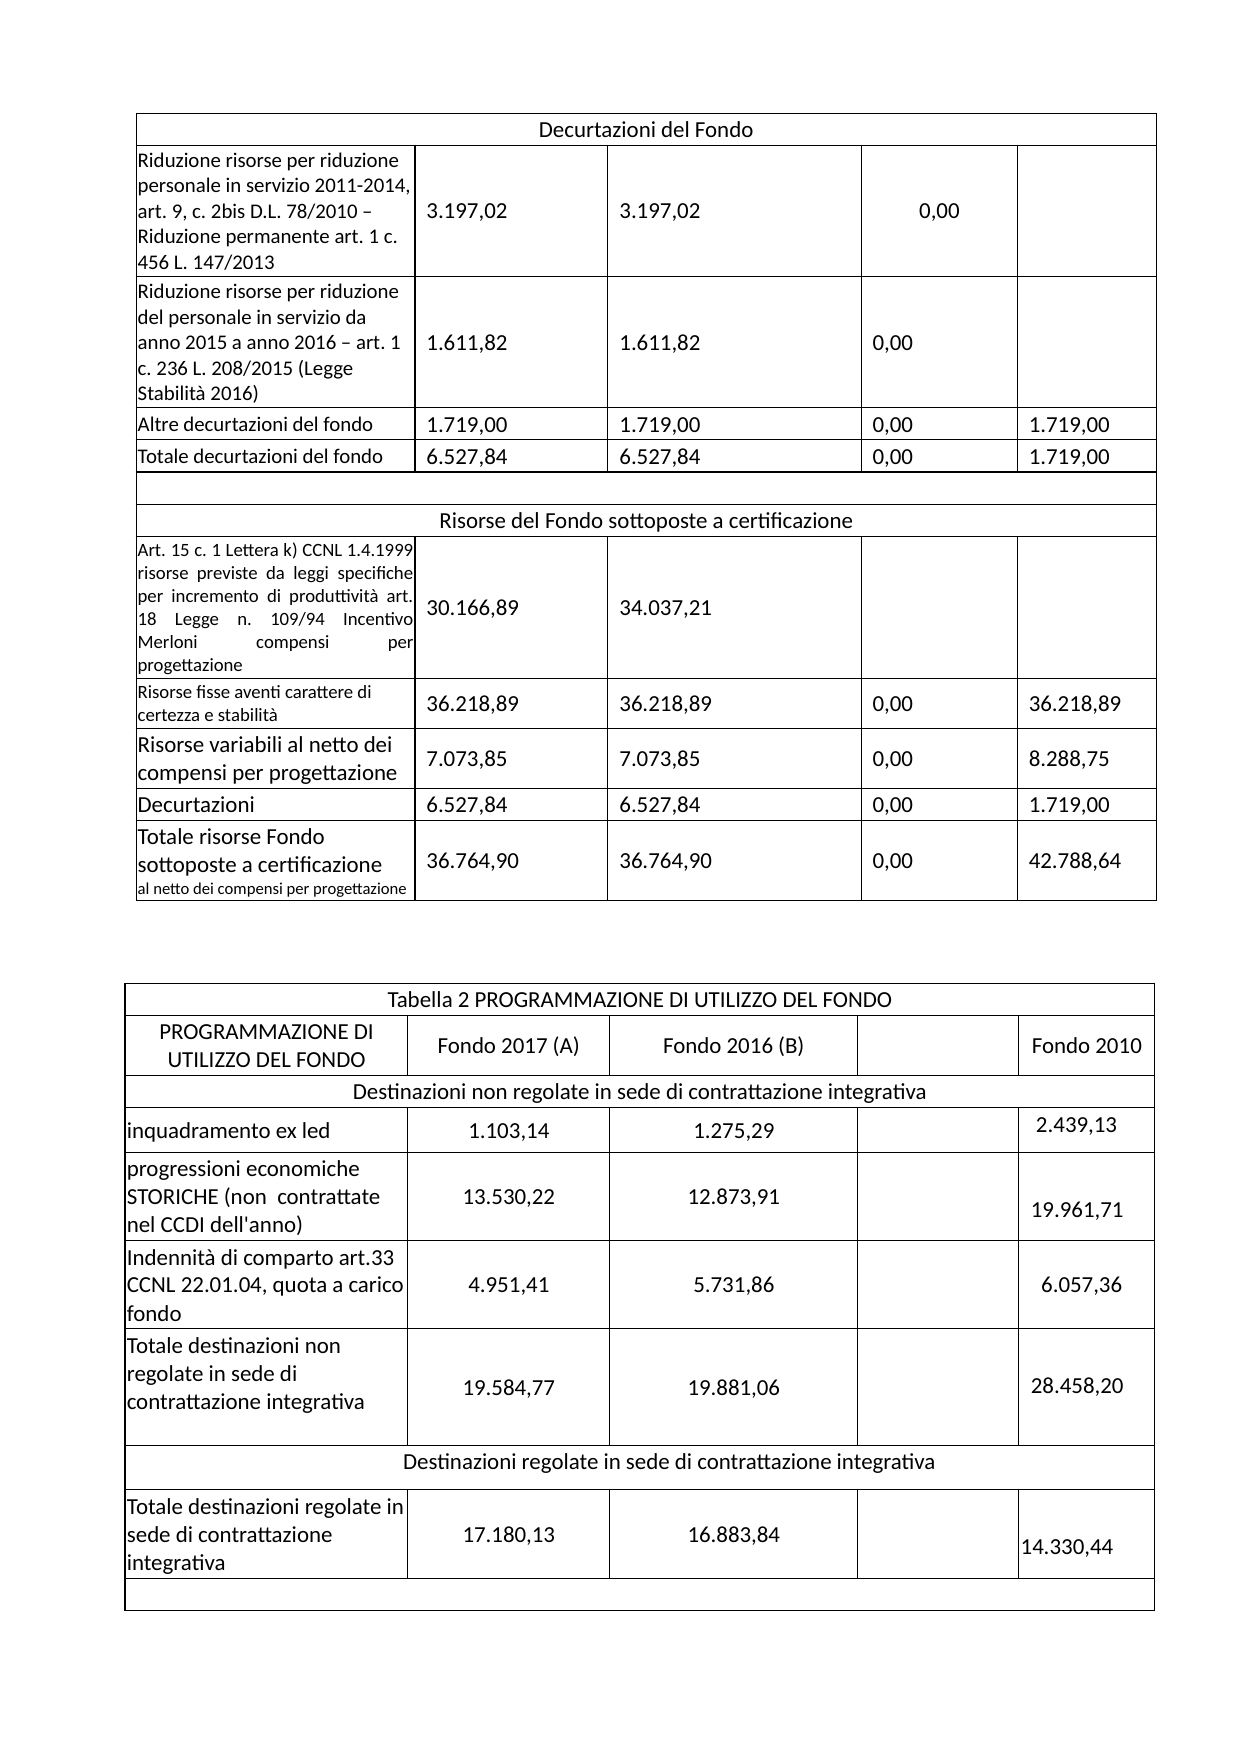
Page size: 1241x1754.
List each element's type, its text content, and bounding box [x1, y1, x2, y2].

table_cell [858, 1241, 1018, 1328]
table_cell inquadramento ex led [126, 1108, 407, 1152]
table_cell 2.439,13 [1019, 1108, 1154, 1152]
table_cell [1018, 277, 1156, 407]
table_cell [1018, 537, 1156, 677]
table_cell 4.951,41 [408, 1241, 609, 1328]
table_cell Fondo 2016 (B) [610, 1016, 857, 1075]
table_cell 14.330,44 [1019, 1490, 1154, 1577]
table_cell Risorse del Fondo sottoposte a certificazione [137, 505, 1156, 536]
table_cell [862, 537, 1017, 677]
table_cell Riduzione risorse per riduzione del personale in servizio da anno 2015 a anno 2016 – art. 1 c. 236 L. 208/2015 (Legge Stabilità 2016) [137, 277, 414, 407]
table_cell [858, 1329, 1018, 1444]
table_cell 6.527,84 [416, 789, 607, 820]
table_cell 1.719,00 [416, 408, 607, 439]
table_cell 0,00 [862, 408, 1017, 439]
table_cell Riduzione risorse per riduzione personale in servizio 2011-2014, art. 9, c. 2bis D.L. 78/2010 – Riduzione permanente art. 1 c. 456 L. 147/2013 [137, 146, 414, 276]
table_cell 0,00 [862, 729, 1017, 788]
table_cell 8.288,75 [1018, 729, 1156, 788]
table_cell Decurtazioni [137, 789, 414, 820]
table_cell Fondo 2010 [1019, 1016, 1154, 1075]
table_cell [126, 1579, 1154, 1609]
table_cell 7.073,85 [608, 729, 861, 788]
table_cell 28.458,20 [1019, 1329, 1154, 1444]
table_cell Fondo 2017 (A) [408, 1016, 609, 1075]
table_cell 5.731,86 [610, 1241, 857, 1328]
table_cell 0,00 [862, 679, 1017, 727]
table_cell 1.611,82 [416, 277, 607, 407]
table_cell 42.788,64 [1018, 821, 1156, 900]
table_cell 0,00 [862, 821, 1017, 900]
table_cell 34.037,21 [608, 537, 861, 677]
table_cell Risorse variabili al netto dei compensi per progettazione [137, 729, 414, 788]
table_cell 0,00 [862, 789, 1017, 820]
table_cell 16.883,84 [610, 1490, 857, 1577]
table_cell 1.719,00 [1018, 408, 1156, 439]
table_cell 36.218,89 [1018, 679, 1156, 727]
table_cell Destinazioni non regolate in sede di contrattazione integrativa [126, 1076, 1154, 1107]
table_cell PROGRAMMAZIONE DI UTILIZZO DEL FONDO [126, 1016, 407, 1075]
table_cell 36.764,90 [416, 821, 607, 900]
table_cell Indennità di comparto art.33 CCNL 22.01.04, quota a carico fondo [126, 1241, 407, 1328]
table_cell Totale destinazioni non regolate in sede di contrattazione integrativa [126, 1329, 407, 1444]
table_cell Risorse fisse aventi carattere di certezza e stabilità [137, 679, 414, 727]
table_cell 6.057,36 [1019, 1241, 1154, 1328]
table_cell Totale risorse Fondo sottoposte a certificazione al netto dei compensi per progettazione [137, 821, 414, 900]
table_cell 0,00 [862, 440, 1017, 471]
table_cell 1.719,00 [608, 408, 861, 439]
table_cell 7.073,85 [416, 729, 607, 788]
table_cell 3.197,02 [608, 146, 861, 276]
table_cell [1018, 146, 1156, 276]
table_cell [858, 1490, 1018, 1577]
table_cell 6.527,84 [608, 440, 861, 471]
table_cell Altre decurtazioni del fondo [137, 408, 414, 439]
table_cell Art. 15 c. 1 Lettera k) CCNL 1.4.1999 risorse previste da leggi specifiche per incremento di produttività art. 18 Legge n. 109/94 Incentivo Merloni compensi per progettazione [137, 537, 414, 677]
table_cell 3.197,02 [416, 146, 607, 276]
table_cell 19.584,77 [408, 1329, 609, 1444]
table_cell 0,00 [862, 277, 1017, 407]
table_cell 17.180,13 [408, 1490, 609, 1577]
table_cell Totale decurtazioni del fondo [137, 440, 414, 471]
table_cell Decurtazioni del Fondo [137, 114, 1156, 144]
table_cell 19.881,06 [610, 1329, 857, 1444]
table_cell 13.530,22 [408, 1153, 609, 1240]
table_cell 19.961,71 [1019, 1153, 1154, 1240]
table_cell 0,00 [862, 146, 1017, 276]
table_header Tabella 2 PROGRAMMAZIONE DI UTILIZZO DEL FONDO [126, 984, 1154, 1015]
table_cell [137, 473, 1156, 504]
table_cell 1.275,29 [610, 1108, 857, 1152]
table_cell [858, 1108, 1018, 1152]
table_cell 1.719,00 [1018, 440, 1156, 471]
table_cell 6.527,84 [416, 440, 607, 471]
table_cell progressioni economiche STORICHE (non contrattate nel CCDI dell'anno) [126, 1153, 407, 1240]
table_cell 36.764,90 [608, 821, 861, 900]
table_cell [858, 1153, 1018, 1240]
table_cell 1.611,82 [608, 277, 861, 407]
table_cell 12.873,91 [610, 1153, 857, 1240]
table_cell 1.719,00 [1018, 789, 1156, 820]
table_cell 30.166,89 [416, 537, 607, 677]
table_cell 6.527,84 [608, 789, 861, 820]
table_cell Destinazioni regolate in sede di contrattazione integrativa [126, 1446, 1154, 1489]
table_cell [858, 1016, 1018, 1075]
table_cell Totale destinazioni regolate in sede di contrattazione integrativa [126, 1490, 407, 1577]
table_cell 36.218,89 [608, 679, 861, 727]
table_cell 1.103,14 [408, 1108, 609, 1152]
table_cell 36.218,89 [416, 679, 607, 727]
